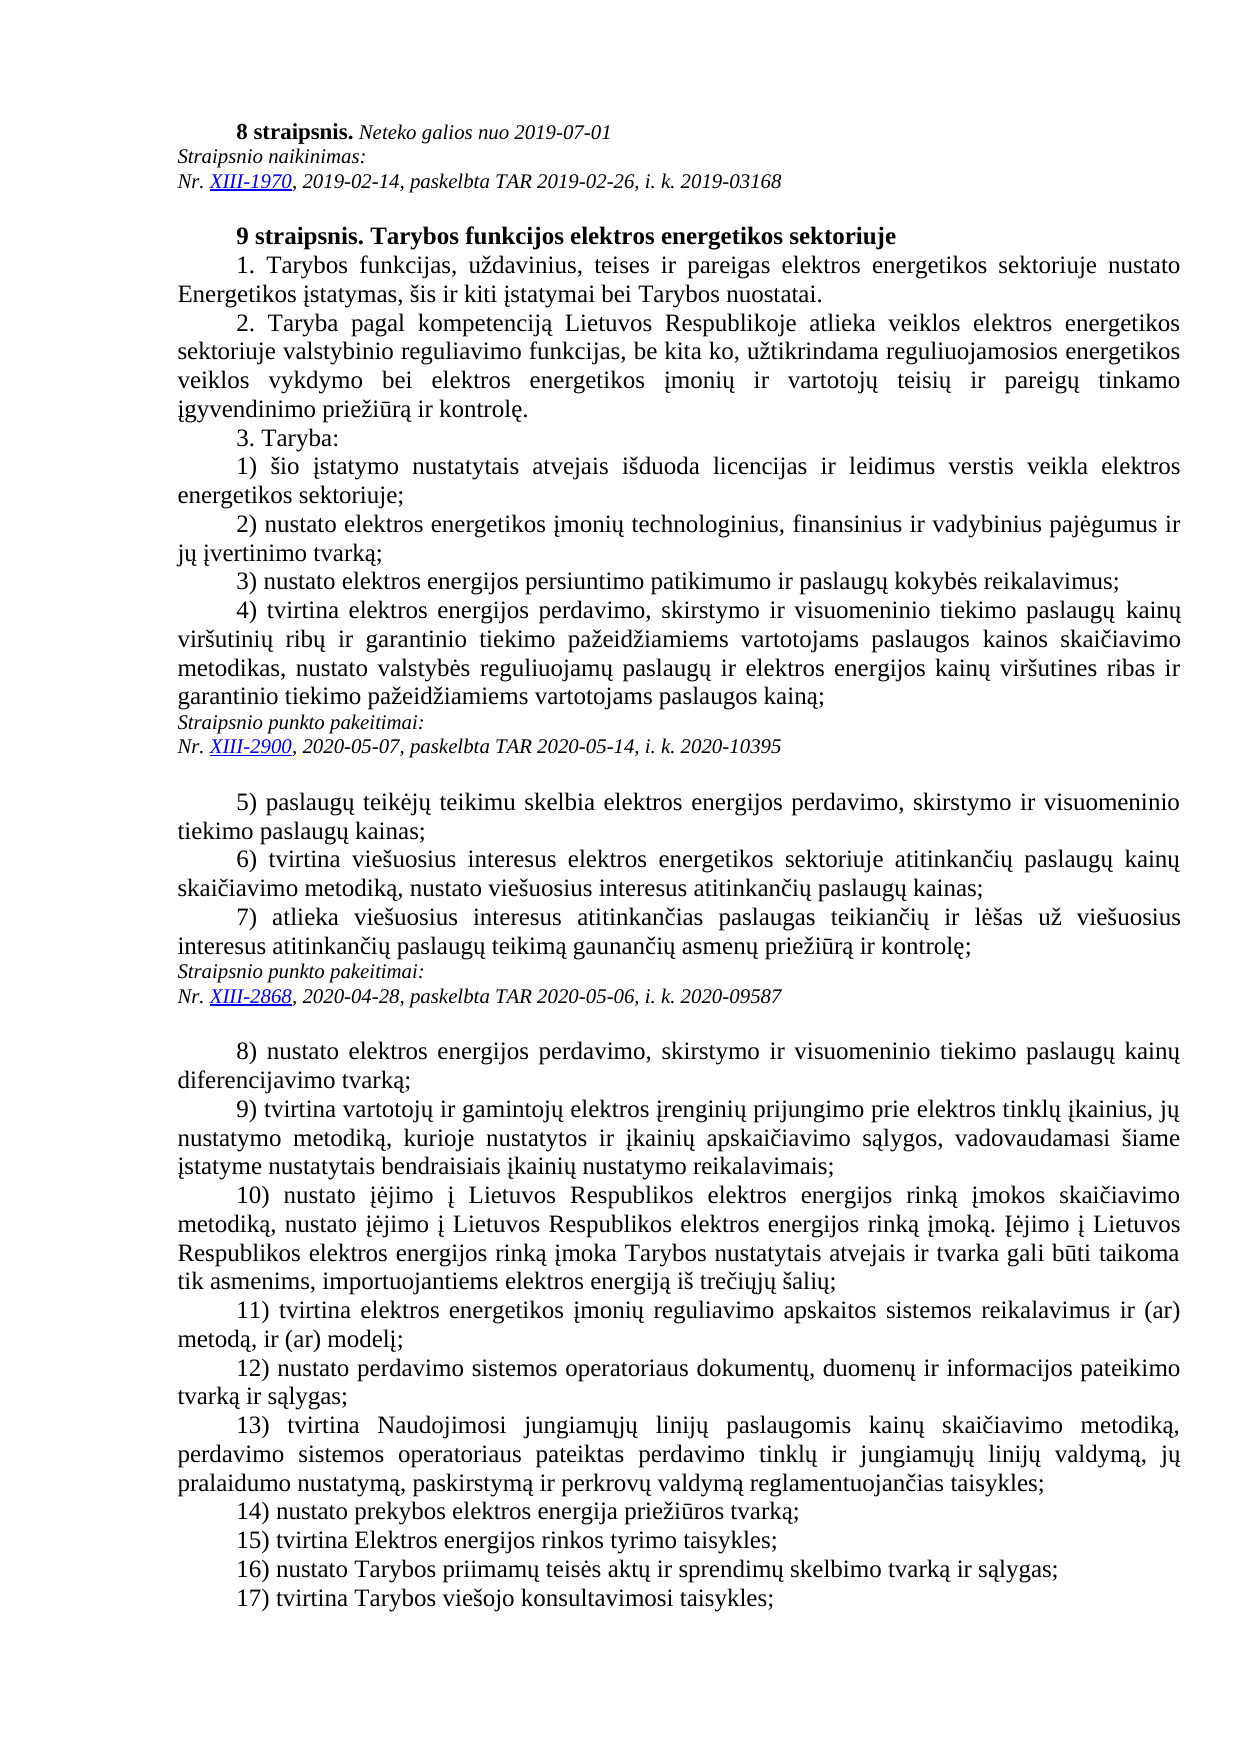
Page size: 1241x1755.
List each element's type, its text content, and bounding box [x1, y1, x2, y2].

text 2) nustato elektros energetikos įmonių technologinius, finansinius ir vadybinius pajėgumus ir jų įvertinimo tvarką; [177, 509, 1181, 566]
text 6) tvirtina viešuosius interesus elektros energetikos sektoriuje atitinkančių paslaugų kainų skaičiavimo metodiką, nustato viešuosius interesus atitinkančių paslaugų kainas; [177, 844, 1181, 902]
text 3) nustato elektros energijos persiuntimo patikimumo ir paslaugų kokybės reikalavimus; [177, 566, 1181, 595]
text Straipsnio naikinimas: [177, 144, 1181, 168]
text 8) nustato elektros energijos perdavimo, skirstymo ir visuomeninio tiekimo paslaugų kainų diferencijavimo tvarką; [177, 1036, 1181, 1094]
text 4) tvirtina elektros energijos perdavimo, skirstymo ir visuomeninio tiekimo paslaugų kainų viršutinių ribų ir garantinio tiekimo pažeidžiamiems vartotojams paslaugos kainos skaičiavimo metodikas, nustato valstybės reguliuojamų paslaugų ir elektros energijos kainų viršutines ribas ir garantinio tiekimo pažeidžiamiems vartotojams paslaugos kainą; [177, 595, 1181, 710]
text 7) atlieka viešuosius interesus atitinkančias paslaugas teikiančių ir lėšas už viešuosius interesus atitinkančių paslaugų teikimą gaunančių asmenų priežiūrą ir kontrolę; [177, 902, 1181, 959]
text 9) tvirtina vartotojų ir gamintojų elektros įrenginių prijungimo prie elektros tinklų įkainius, jų nustatymo metodiką, kurioje nustatytos ir įkainių apskaičiavimo sąlygos, vadovaudamasi šiame įstatyme nustatytais bendraisiais įkainių nustatymo reikalavimais; [177, 1094, 1181, 1180]
text Nr. XIII-2868, 2020-04-28, paskelbta TAR 2020-05-06, i. k. 2020-09587 [177, 983, 1181, 1008]
text Nr. XIII-2900, 2020-05-07, paskelbta TAR 2020-05-14, i. k. 2020-10395 [177, 734, 1181, 758]
text 17) tvirtina Tarybos viešojo konsultavimosi taisykles; [177, 1583, 1181, 1611]
text 12) nustato perdavimo sistemos operatoriaus dokumentų, duomenų ir informacijos pateikimo tvarką ir sąlygas; [177, 1353, 1181, 1410]
text 9 straipsnis. Tarybos funkcijos elektros energetikos sektoriuje [177, 221, 1181, 250]
text 10) nustato įėjimo į Lietuvos Respublikos elektros energijos rinką įmokos skaičiavimo metodiką, nustato įėjimo į Lietuvos Respublikos elektros energijos rinką įmoką. Įėjimo į Lietuvos Respublikos elektros energijos rinką įmoka Tarybos nustatytais atvejais ir tvarka gali būti taikoma tik asmenims, importuojantiems elektros energiją iš trečiųjų šalių; [177, 1180, 1181, 1295]
text 5) paslaugų teikėjų teikimu skelbia elektros energijos perdavimo, skirstymo ir visuomeninio tiekimo paslaugų kainas; [177, 787, 1181, 844]
text Straipsnio punkto pakeitimai: [177, 959, 1181, 983]
text 15) tvirtina Elektros energijos rinkos tyrimo taisykles; [177, 1525, 1181, 1554]
text 16) nustato Tarybos priimamų teisės aktų ir sprendimų skelbimo tvarką ir sąlygas; [177, 1554, 1181, 1583]
text 1. Tarybos funkcijas, uždavinius, teises ir pareigas elektros energetikos sektoriuje nustato Energetikos įstatymas, šis ir kiti įstatymai bei Tarybos nuostatai. [177, 250, 1181, 308]
text 13) tvirtina Naudojimosi jungiamųjų linijų paslaugomis kainų skaičiavimo metodiką, perdavimo sistemos operatoriaus pateiktas perdavimo tinklų ir jungiamųjų linijų valdymą, jų pralaidumo nustatymą, paskirstymą ir perkrovų valdymą reglamentuojančias taisykles; [177, 1410, 1181, 1496]
text 11) tvirtina elektros energetikos įmonių reguliavimo apskaitos sistemos reikalavimus ir (ar) metodą, ir (ar) modelį; [177, 1295, 1181, 1353]
text 1) šio įstatymo nustatytais atvejais išduoda licencijas ir leidimus verstis veikla elektros energetikos sektoriuje; [177, 451, 1181, 509]
text Nr. XIII-1970, 2019-02-14, paskelbta TAR 2019-02-26, i. k. 2019-03168 [177, 168, 1181, 193]
text Straipsnio punkto pakeitimai: [177, 710, 1181, 734]
text 2. Taryba pagal kompetenciją Lietuvos Respublikoje atlieka veiklos elektros energetikos sektoriuje valstybinio reguliavimo funkcijas, be kita ko, užtikrindama reguliuojamosios energetikos veiklos vykdymo bei elektros energetikos įmonių ir vartotojų teisių ir pareigų tinkamo įgyvendinimo priežiūrą ir kontrolę. [177, 308, 1181, 423]
text 3. Taryba: [177, 423, 1181, 451]
text 14) nustato prekybos elektros energija priežiūros tvarką; [177, 1496, 1181, 1525]
text 8 straipsnis. Neteko galios nuo 2019-07-01 [177, 118, 1181, 144]
